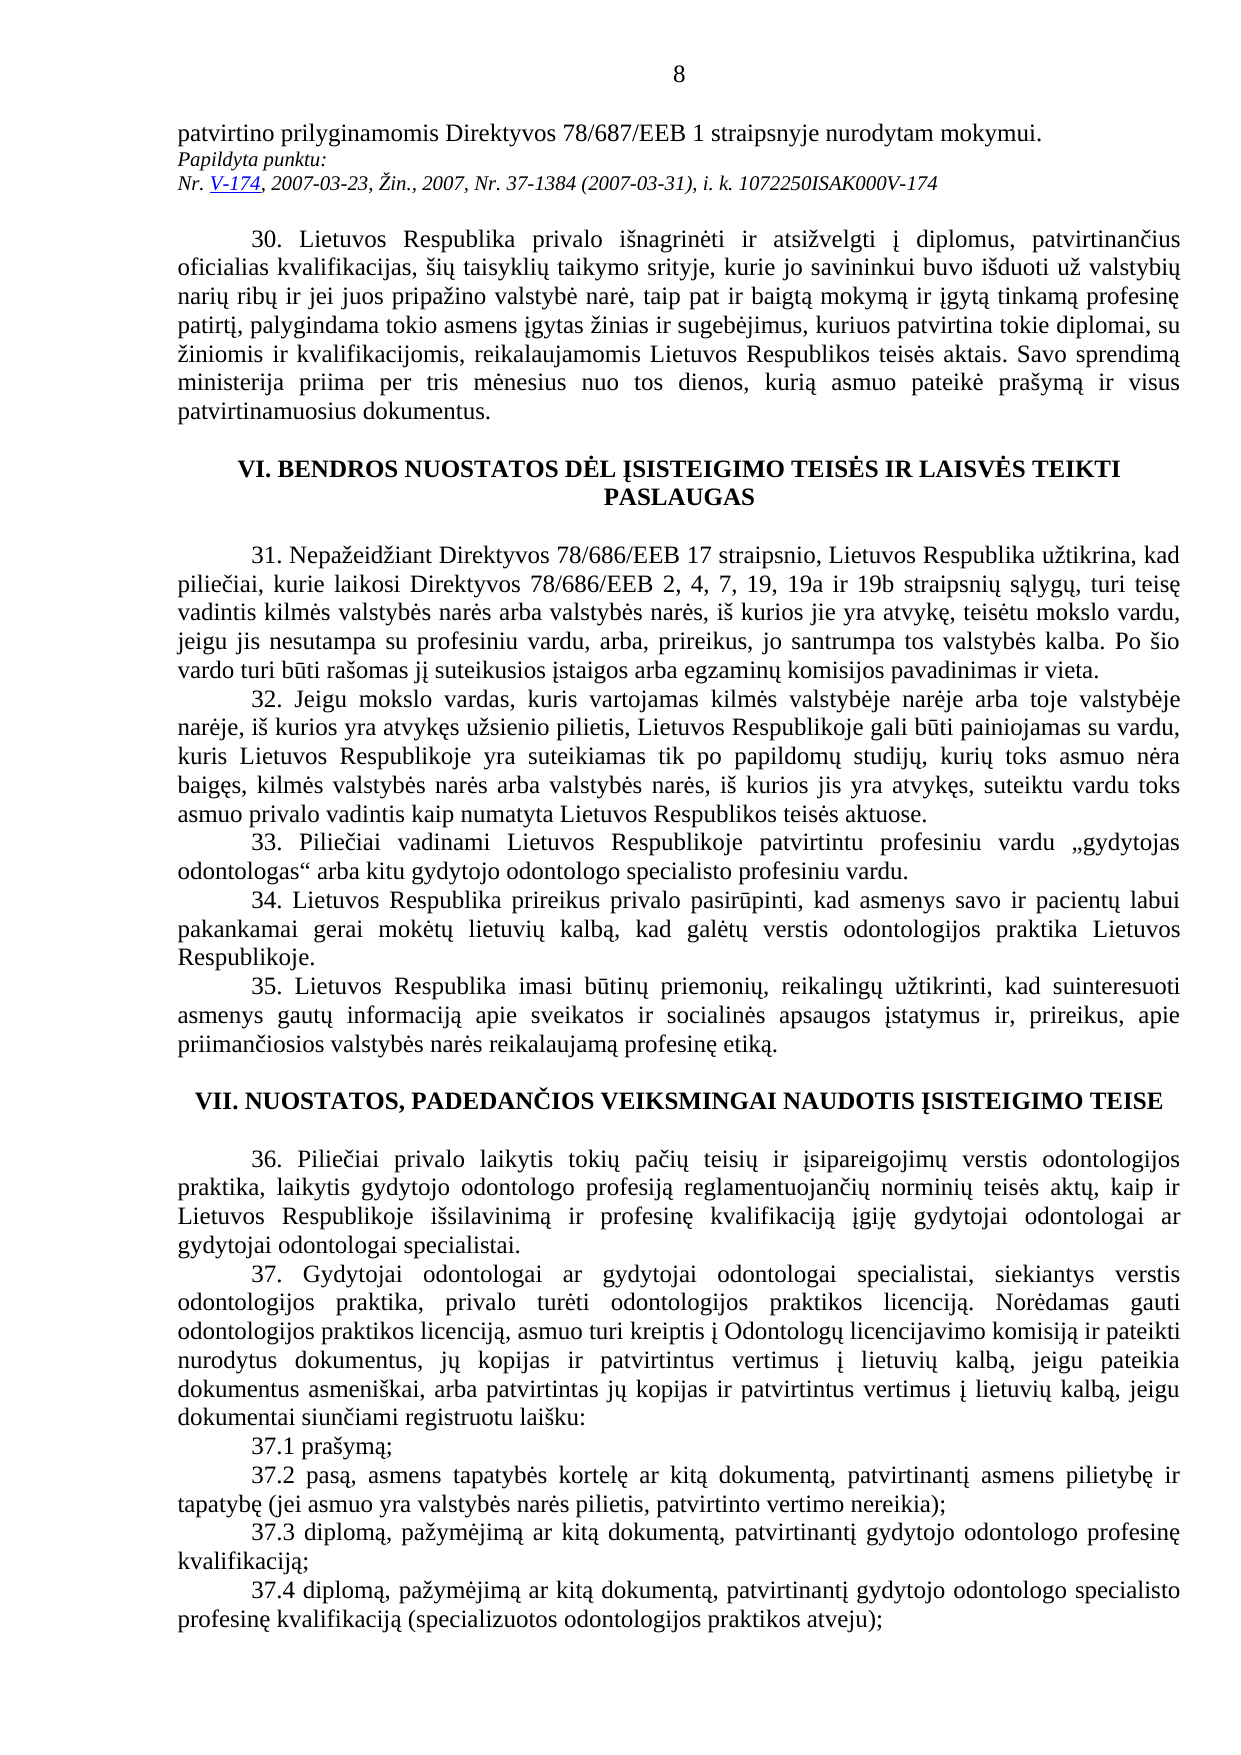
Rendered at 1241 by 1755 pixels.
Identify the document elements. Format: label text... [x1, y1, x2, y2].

text 33. Piliečiai vadinami Lietuvos Respublikoje patvirtintu profesiniu vardu „gydytojas odontologas“ arba kitu gydytojo odontologo specialisto profesiniu vardu. [177, 827, 1181, 885]
text 37.3 diplomą, pažymėjimą ar kitą dokumentą, patvirtinantį gydytojo odontologo profesinę kvalifikaciją; [177, 1517, 1181, 1575]
text 37. Gydytojai odontologai ar gydytojai odontologai specialistai, siekiantys verstis odontologijos praktika, privalo turėti odontologijos praktikos licenciją. Norėdamas gauti odontologijos praktikos licenciją, asmuo turi kreiptis į Odontologų licencijavimo komisiją ir pateikti nurodytus dokumentus, jų kopijas ir patvirtintus vertimus į lietuvių kalbą, jeigu pateikia dokumentus asmeniškai, arba patvirtintas jų kopijas ir patvirtintus vertimus į lietuvių kalbą, jeigu dokumentai siunčiami registruotu laišku: [177, 1259, 1181, 1431]
text patvirtino prilyginamomis Direktyvos 78/687/EEB 1 straipsnyje nurodytam mokymui. [177, 118, 1181, 147]
text 37.4 diplomą, pažymėjimą ar kitą dokumentą, patvirtinantį gydytojo odontologo specialisto profesinę kvalifikaciją (specializuotos odontologijos praktikos atveju); [177, 1575, 1181, 1632]
text VI. BENDROS NUOSTATOS DĖL ĮSISTEIGIMO TEISĖS IR LAISVĖS TEIKTI PASLAUGAS [177, 454, 1181, 511]
text 32. Jeigu mokslo vardas, kuris vartojamas kilmės valstybėje narėje arba toje valstybėje narėje, iš kurios yra atvykęs užsienio pilietis, Lietuvos Respublikoje gali būti painiojamas su vardu, kuris Lietuvos Respublikoje yra suteikiamas tik po papildomų studijų, kurių toks asmuo nėra baigęs, kilmės valstybės narės arba valstybės narės, iš kurios jis yra atvykęs, suteiktu vardu toks asmuo privalo vadintis kaip numatyta Lietuvos Respublikos teisės aktuose. [177, 684, 1181, 827]
text 30. Lietuvos Respublika privalo išnagrinėti ir atsižvelgti į diplomus, patvirtinančius oficialias kvalifikacijas, šių taisyklių taikymo srityje, kurie jo savininkui buvo išduoti už valstybių narių ribų ir jei juos pripažino valstybė narė, taip pat ir baigtą mokymą ir įgytą tinkamą profesinę patirtį, palygindama tokio asmens įgytas žinias ir sugebėjimus, kuriuos patvirtina tokie diplomai, su žiniomis ir kvalifikacijomis, reikalaujamomis Lietuvos Respublikos teisės aktais. Savo sprendimą ministerija priima per tris mėnesius nuo tos dienos, kurią asmuo pateikė prašymą ir visus patvirtinamuosius dokumentus. [177, 224, 1181, 425]
text 37.2 pasą, asmens tapatybės kortelę ar kitą dokumentą, patvirtinantį asmens pilietybę ir tapatybę (jei asmuo yra valstybės narės pilietis, patvirtinto vertimo nereikia); [177, 1460, 1181, 1517]
text 35. Lietuvos Respublika imasi būtinų priemonių, reikalingų užtikrinti, kad suinteresuoti asmenys gautų informaciją apie sveikatos ir socialinės apsaugos įstatymus ir, prireikus, apie priimančiosios valstybės narės reikalaujamą profesinę etiką. [177, 971, 1181, 1057]
text 36. Piliečiai privalo laikytis tokių pačių teisių ir įsipareigojimų verstis odontologijos praktika, laikytis gydytojo odontologo profesiją reglamentuojančių norminių teisės aktų, kaip ir Lietuvos Respublikoje išsilavinimą ir profesinę kvalifikaciją įgiję gydytojai odontologai ar gydytojai odontologai specialistai. [177, 1144, 1181, 1259]
text Nr. V-174, 2007-03-23, Žin., 2007, Nr. 37-1384 (2007-03-31), i. k. 1072250ISAK000V-174 [177, 171, 1181, 195]
text VII. NUOSTATOS, PADEDANČIOS VEIKSMINGAI NAUDOTIS ĮSISTEIGIMO TEISE [177, 1086, 1181, 1115]
text Papildyta punktu: [177, 147, 1181, 171]
text 37.1 prašymą; [177, 1431, 1181, 1460]
text 34. Lietuvos Respublika prireikus privalo pasirūpinti, kad asmenys savo ir pacientų labui pakankamai gerai mokėtų lietuvių kalbą, kad galėtų verstis odontologijos praktika Lietuvos Respublikoje. [177, 885, 1181, 971]
text 31. Nepažeidžiant Direktyvos 78/686/EEB 17 straipsnio, Lietuvos Respublika užtikrina, kad piliečiai, kurie laikosi Direktyvos 78/686/EEB 2, 4, 7, 19, 19a ir 19b straipsnių sąlygų, turi teisę vadintis kilmės valstybės narės arba valstybės narės, iš kurios jie yra atvykę, teisėtu mokslo vardu, jeigu jis nesutampa su profesiniu vardu, arba, prireikus, jo santrumpa tos valstybės kalba. Po šio vardo turi būti rašomas jį suteikusios įstaigos arba egzaminų komisijos pavadinimas ir vieta. [177, 540, 1181, 684]
